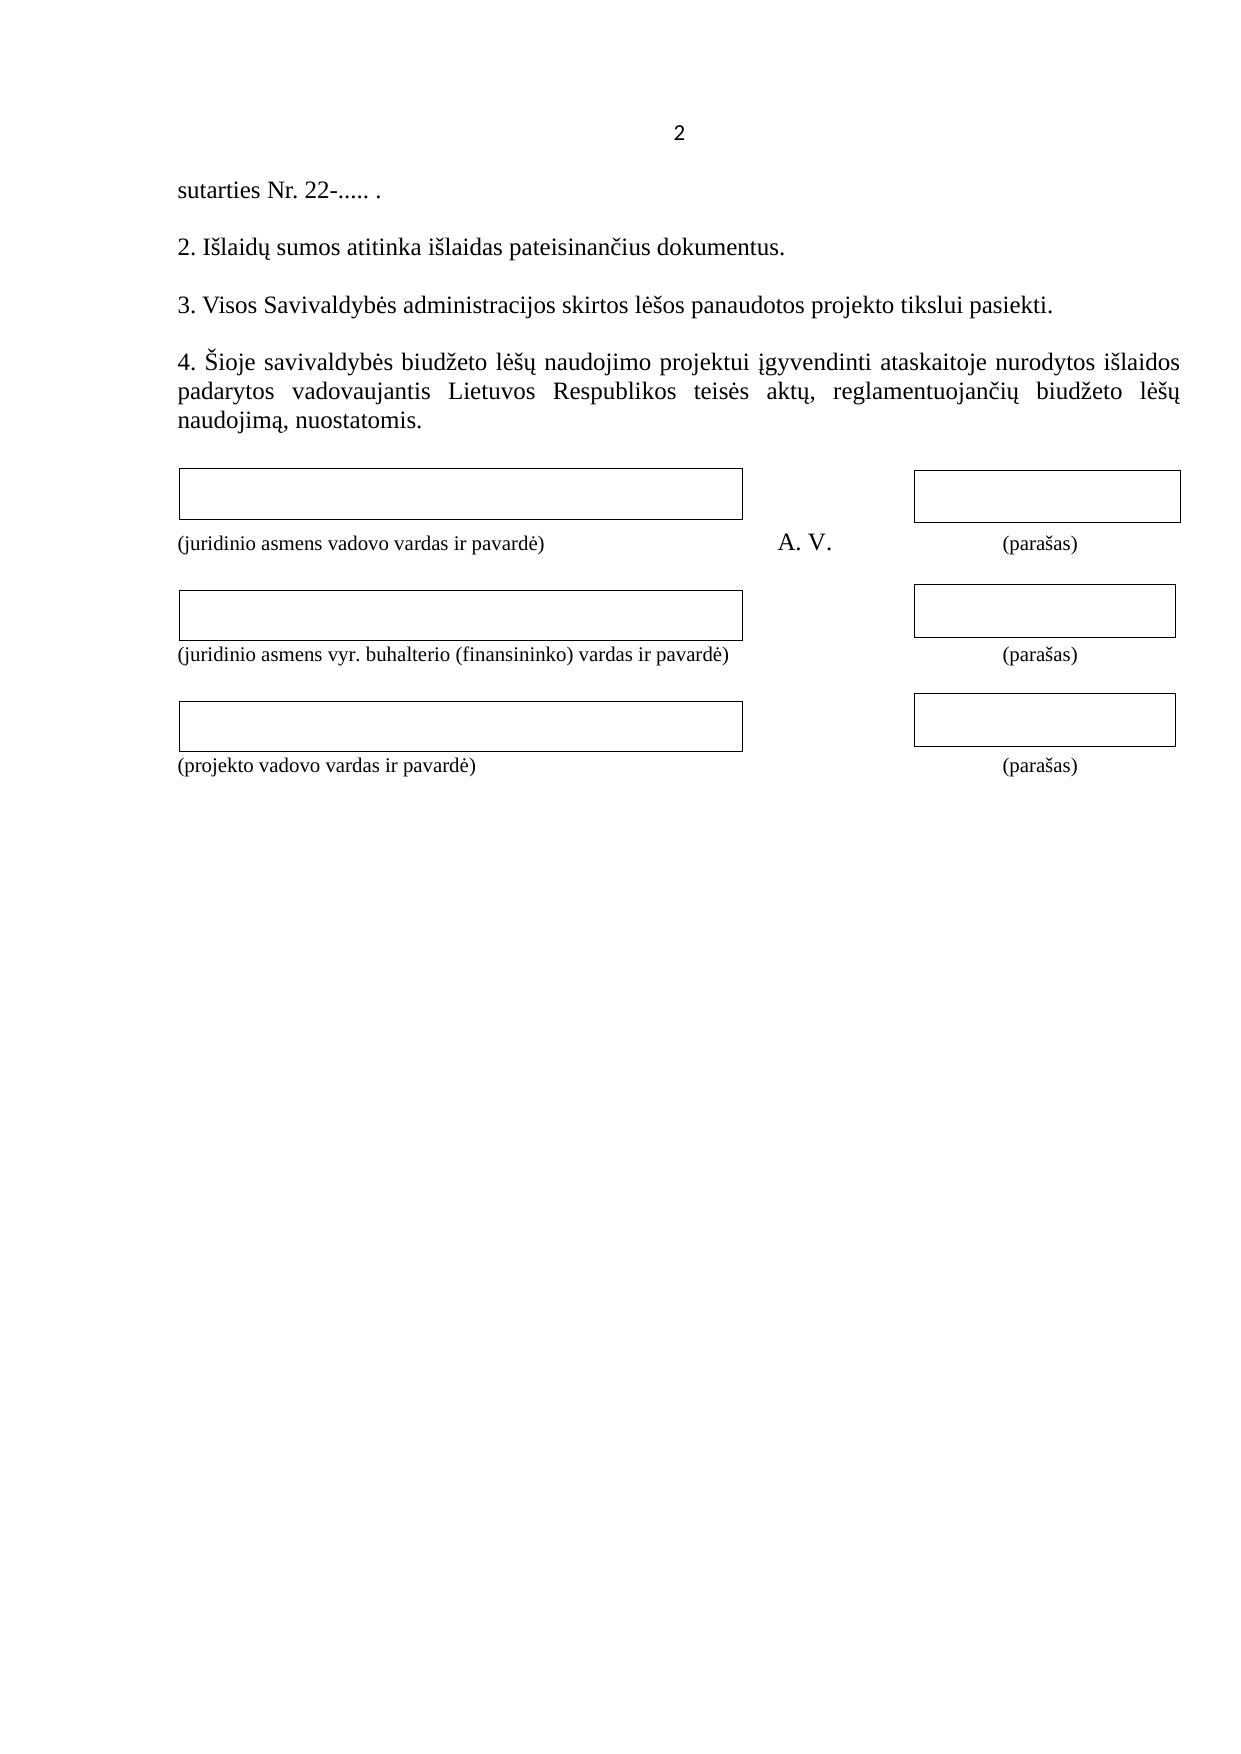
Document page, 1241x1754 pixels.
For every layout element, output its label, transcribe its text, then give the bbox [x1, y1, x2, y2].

text sutarties Nr. 22-..... . [177, 175, 1181, 204]
text 4. Šioje savivaldybės biudžeto lėšų naudojimo projektui įgyvendinti ataskaitoje nurodytos išlaidos padarytos vadovaujantis Lietuvos Respublikos teisės aktų, reglamentuojančių biudžeto lėšų naudojimą, nuostatomis. [177, 347, 1181, 434]
text (juridinio asmens vyr. buhalterio (finansininko) vardas ir pavardė) (parašas) [177, 642, 1181, 666]
text 2. Išlaidų sumos atitinka išlaidas pateisinančius dokumentus. [177, 232, 1181, 261]
text (projekto vadovo vardas ir pavardė) (parašas) [177, 752, 1181, 777]
text 3. Visos Savivaldybės administracijos skirtos lėšos panaudotos projekto tikslui pasiekti. [177, 290, 1181, 319]
text (juridinio asmens vadovo vardas ir pavardė) A. V. (parašas) [177, 527, 1181, 556]
